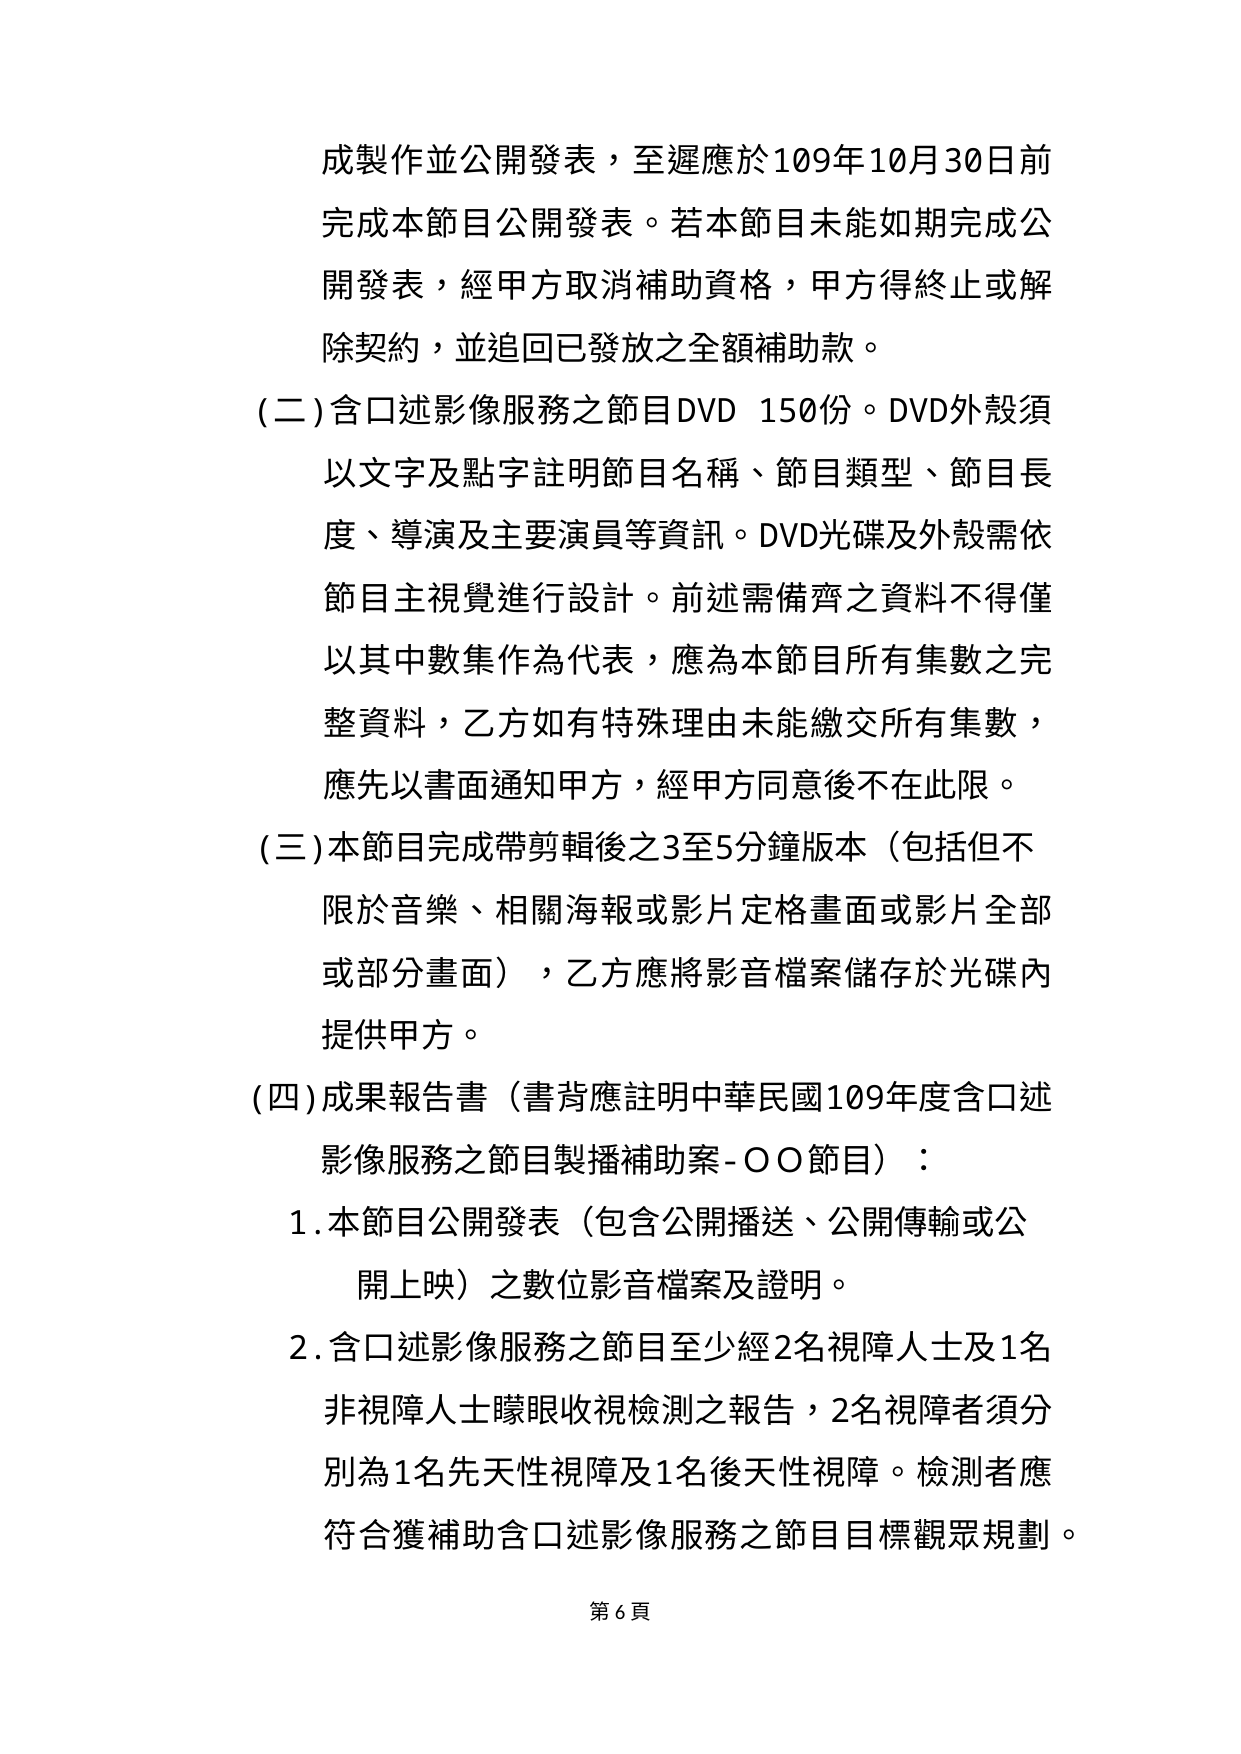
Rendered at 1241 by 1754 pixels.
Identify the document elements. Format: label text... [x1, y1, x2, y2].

text 開上映）之數位影音檔案及證明。 [356, 1241, 1053, 1304]
text 1.本節目公開發表（包含公開播送、公開傳輸或公 [288, 1179, 1053, 1241]
text (二)含口述影像服務之節目DVD 150份。DVD外殼須以文字及點字註明節目名稱、節目類型、節目長度、導演及主要演員等資訊。DVD光碟及外殼需依節目主視覺進行設計。前述需備齊之資料不得僅以其中數集作為代表，應為本節目所有集數之完整資料，乙方如有特殊理由未能繳交所有集數，應先以書面通知甲方，經甲方同意後不在此限。 [252, 366, 1053, 804]
text (四)成果報告書（書背應註明中華民國109年度含口述影像服務之節目製播補助案-ＯＯ節目）： [247, 1054, 1053, 1179]
text 2.含口述影像服務之節目至少經2名視障人士及1名非視障人士矇眼收視檢測之報告，2名視障者須分別為1名先天性視障及1名後天性視障。檢測者應符合獲補助含口述影像服務之節目目標觀眾規劃。檢測報告內容包含視障人士障礙程度說明、檢測日期、障礙原因、是否受過口述影像訓練、檢測人士測試後之意見、是否依檢測人士意見修正含口述影像服務之節目內容、檢測人士出席費領據等。檢測人士出席費應依中央政府各機關學校出席費及稿費支給要點給付。 [288, 1304, 1053, 1554]
text 限於音樂、相關海報或影片定格畫面或影片全部或部分畫面），乙方應將影音檔案儲存於光碟內提供甲方。 [321, 866, 1053, 1054]
text (三)本節目完成帶剪輯後之3至5分鐘版本（包括但不 [254, 804, 1053, 866]
text 成製作並公開發表，至遲應於109年10月30日前完成本節目公開發表。若本節目未能如期完成公開發表，經甲方取消補助資格，甲方得終止或解除契約，並追回已發放之全額補助款。 [321, 116, 1053, 366]
